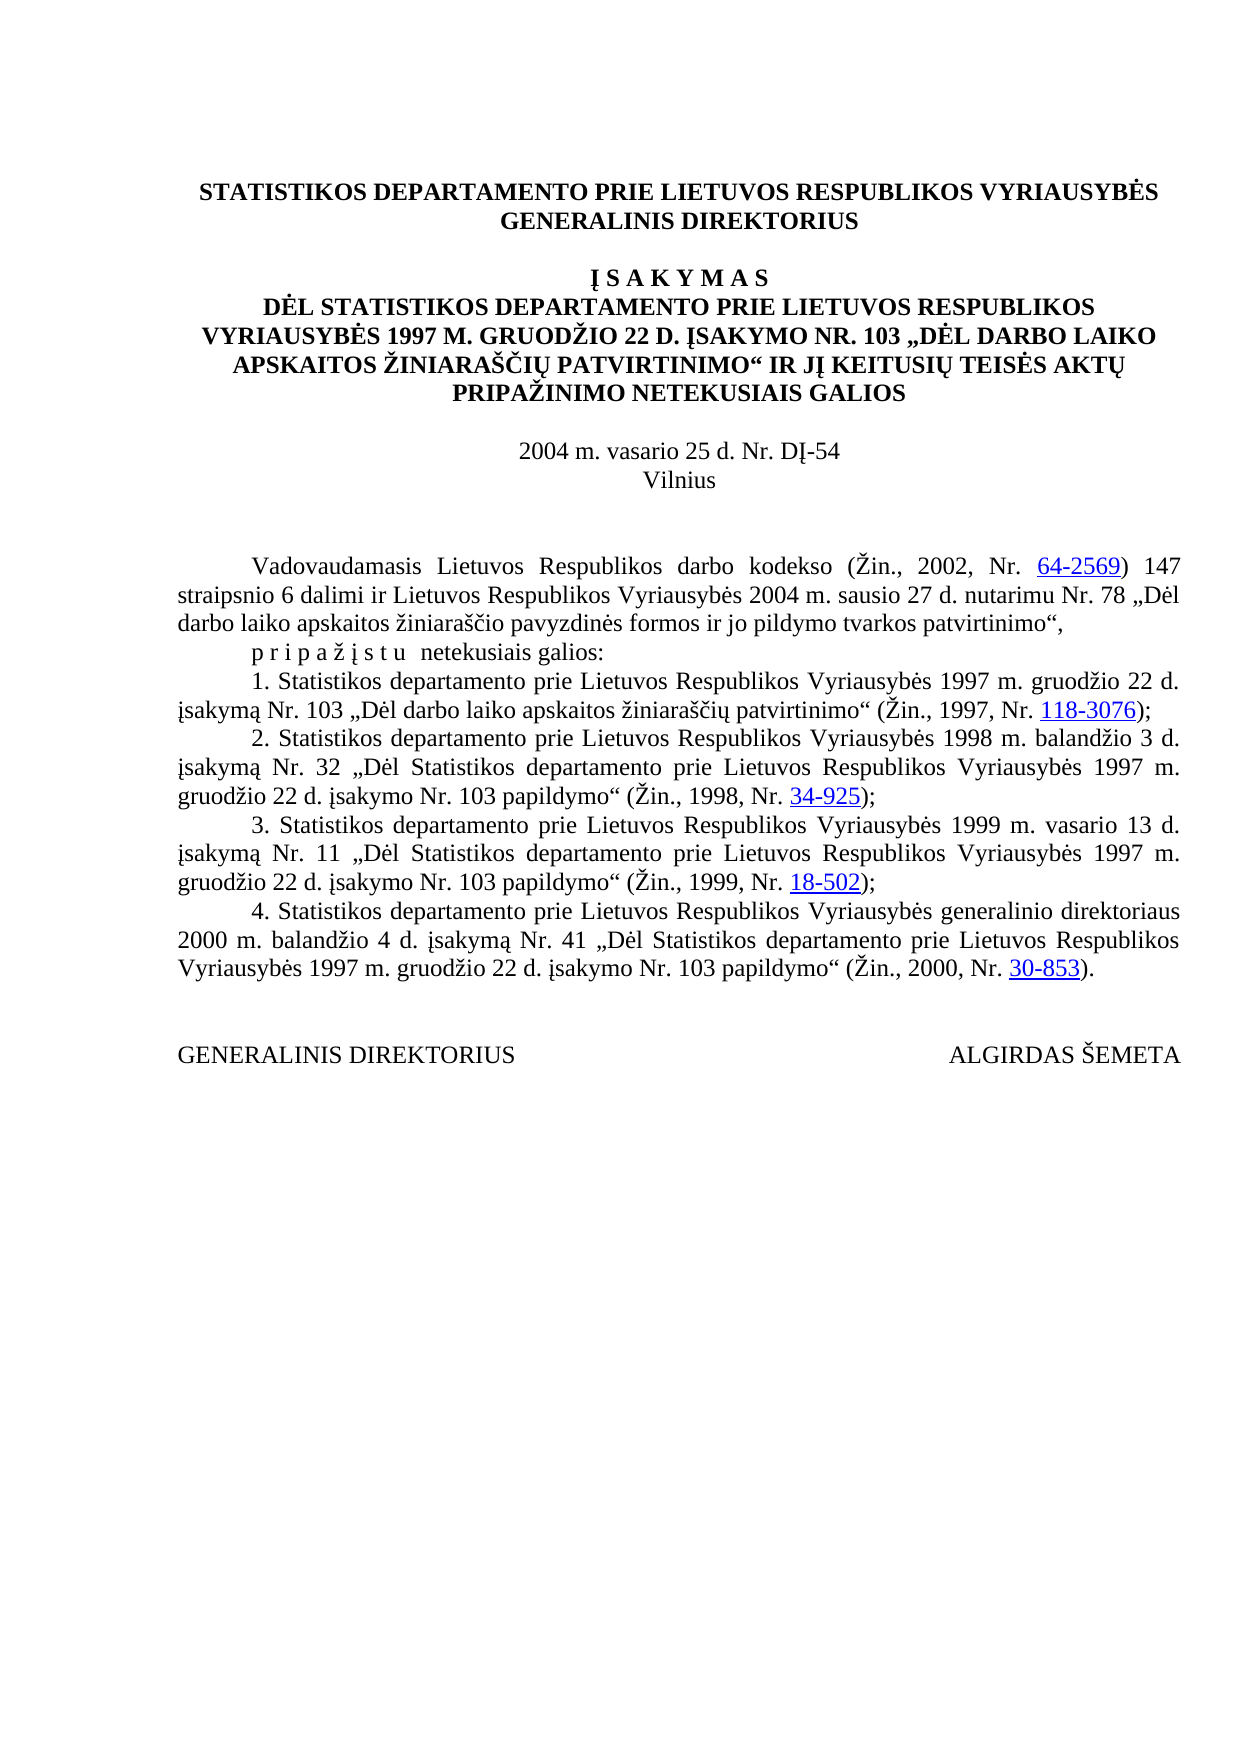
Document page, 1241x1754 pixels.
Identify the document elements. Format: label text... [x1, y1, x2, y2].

text Vadovaudamasis Lietuvos Respublikos darbo kodekso (Žin., 2002, Nr. 64-2569) 147 straipsnio 6 dalimi ir Lietuvos Respublikos Vyriausybės 2004 m. sausio 27 d. nutarimu Nr. 78 „Dėl darbo laiko apskaitos žiniaraščio pavyzdinės formos ir jo pildymo tvarkos patvirtinimo“, [177, 551, 1181, 637]
text 2. Statistikos departamento prie Lietuvos Respublikos Vyriausybės 1998 m. balandžio 3 d. įsakymą Nr. 32 „Dėl Statistikos departamento prie Lietuvos Respublikos Vyriausybės 1997 m. gruodžio 22 d. įsakymo Nr. 103 papildymo“ (Žin., 1998, Nr. 34-925); [177, 723, 1181, 810]
text Generalinis direktorius Algirdas Šemeta [177, 1040, 1181, 1068]
text 4. Statistikos departamento prie Lietuvos Respublikos Vyriausybės generalinio direktoriaus 2000 m. balandžio 4 d. įsakymą Nr. 41 „Dėl Statistikos departamento prie Lietuvos Respublikos Vyriausybės 1997 m. gruodžio 22 d. įsakymo Nr. 103 papildymo“ (Žin., 2000, Nr. 30-853). [177, 896, 1181, 982]
text 1. Statistikos departamento prie Lietuvos Respublikos Vyriausybės 1997 m. gruodžio 22 d. įsakymą Nr. 103 „Dėl darbo laiko apskaitos žiniaraščių patvirtinimo“ (Žin., 1997, Nr. 118-3076); [177, 666, 1181, 723]
text STATISTIKOS DEPARTAMENTO PRIE LIETUVOS RESPUBLIKOS VYRIAUSYBĖS GENERALINIS DIREKTORIUS [177, 177, 1181, 235]
text DĖL STATISTIKOS DEPARTAMENTO PRIE LIETUVOS RESPUBLIKOS VYRIAUSYBĖS 1997 M. GRUODŽIO 22 D. ĮSAKYMO NR. 103 „DĖL DARBO LAIKO APSKAITOS ŽINIARAŠČIŲ PATVIRTINIMO“ IR JĮ KEITUSIŲ TEISĖS AKTŲ PRIPAŽINIMO NETEKUSIAIS GALIOS [177, 292, 1181, 407]
text pripažįstu netekusiais galios: [177, 637, 1181, 666]
text Vilnius [177, 465, 1181, 493]
text 2004 m. vasario 25 d. Nr. DĮ-54 [177, 436, 1181, 465]
text 3. Statistikos departamento prie Lietuvos Respublikos Vyriausybės 1999 m. vasario 13 d. įsakymą Nr. 11 „Dėl Statistikos departamento prie Lietuvos Respublikos Vyriausybės 1997 m. gruodžio 22 d. įsakymo Nr. 103 papildymo“ (Žin., 1999, Nr. 18-502); [177, 810, 1181, 896]
text Į S A K Y M A S [177, 263, 1181, 292]
